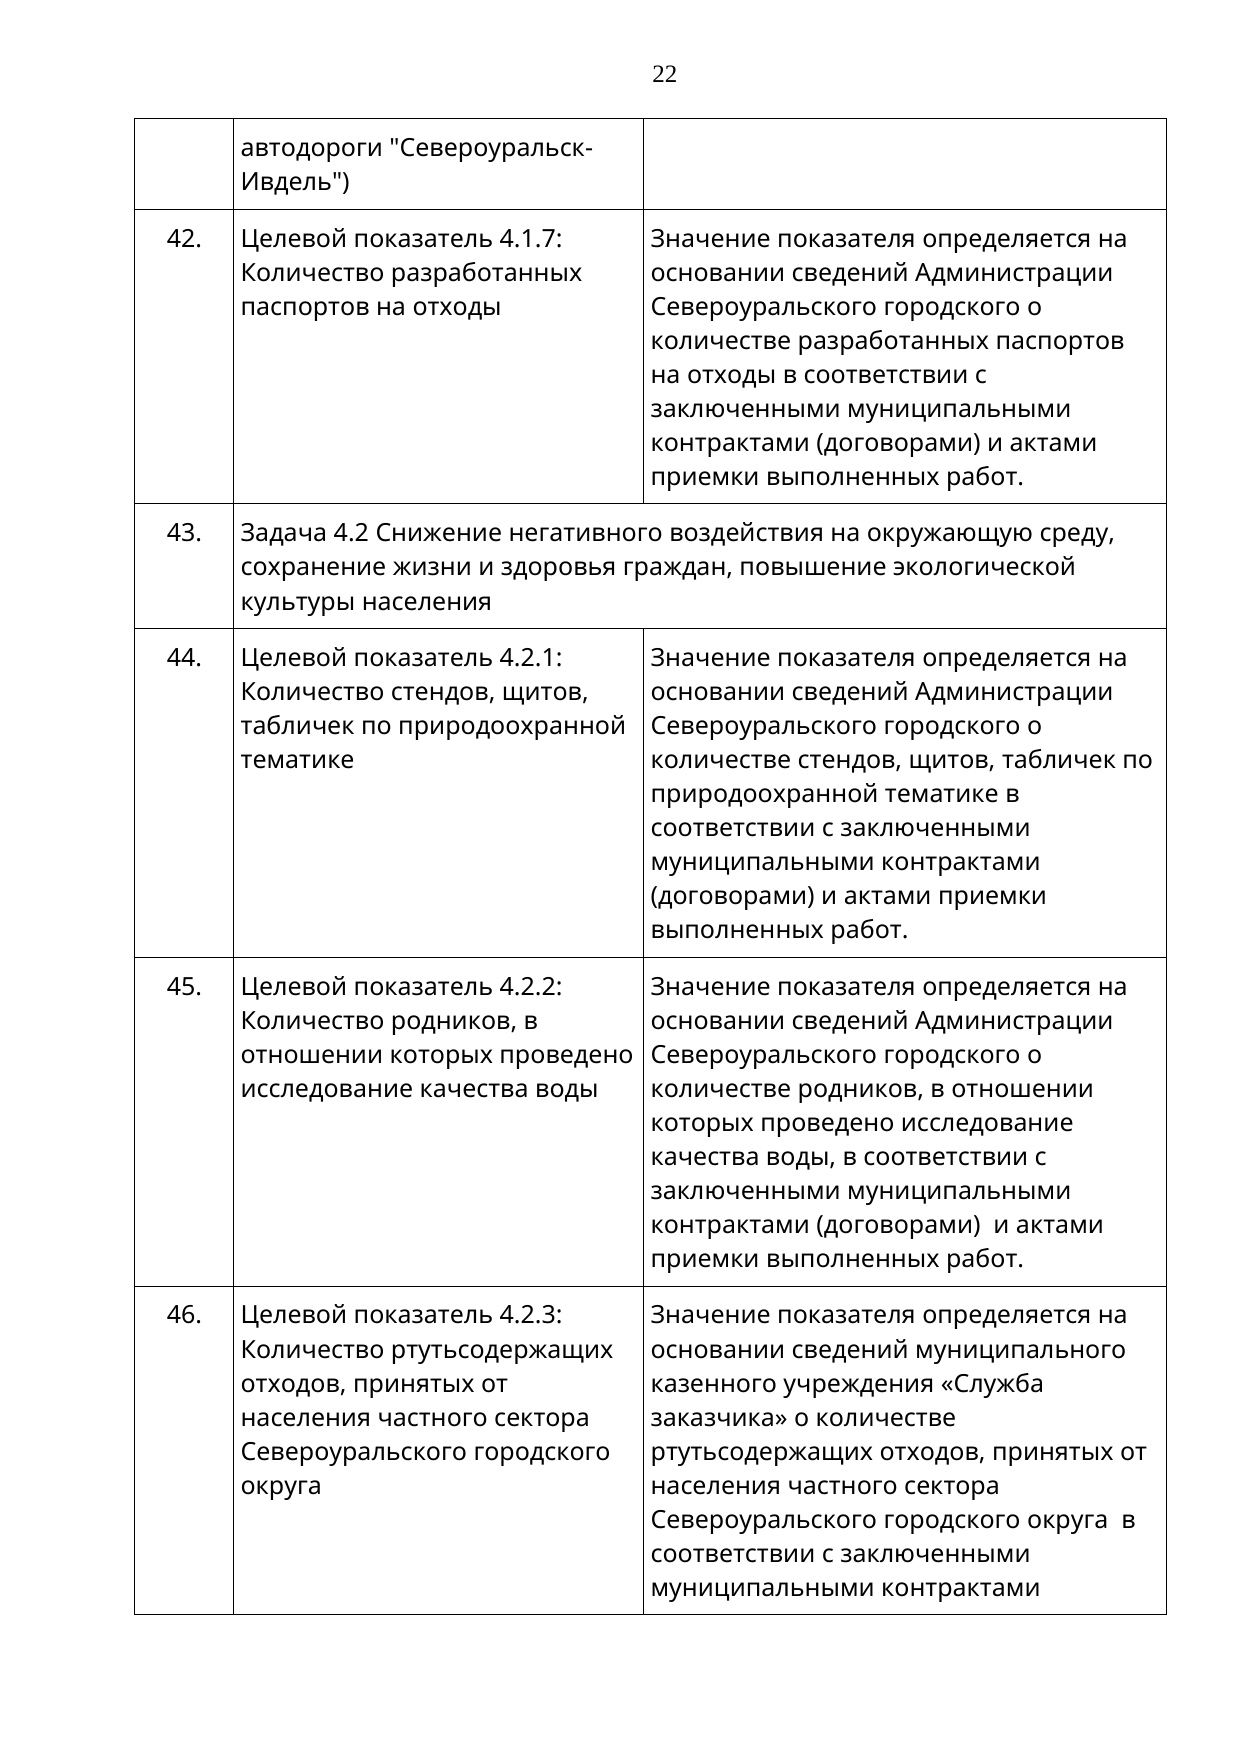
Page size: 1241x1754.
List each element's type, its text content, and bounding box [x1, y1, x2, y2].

table_cell Значение показателя определяется на основании сведений муниципального казенного учреждения «Служба заказчика» о количестве ртутьсодержащих отходов, принятых от населения частного сектора Североуральского городского округа в соответствии с заключенными муниципальными контрактами [644, 1287, 1166, 1614]
table_cell Целевой показатель 4.2.2: Количество родников, в отношении которых проведено исследование качества воды [234, 958, 643, 1286]
table_cell 42. [135, 210, 233, 503]
table_cell 45. [135, 958, 233, 1286]
table_cell Целевой показатель 4.1.7: Количество разработанных паспортов на отходы [234, 210, 643, 503]
table_cell Целевой показатель 4.2.3: Количество ртутьсодержащих отходов, принятых от населения частного сектора Североуральского городского округа [234, 1287, 643, 1614]
table_cell Значение показателя определяется на основании сведений Администрации Североуральского городского о количестве родников, в отношении которых проведено исследование качества воды, в соответствии с заключенными муниципальными контрактами (договорами) и актами приемки выполненных работ. [644, 958, 1166, 1286]
table_cell Значение показателя определяется на основании сведений Администрации Североуральского городского о количестве стендов, щитов, табличек по природоохранной тематике в соответствии с заключенными муниципальными контрактами (договорами) и актами приемки выполненных работ. [644, 629, 1166, 957]
table_cell Задача 4.2 Снижение негативного воздействия на окружающую среду, сохранение жизни и здоровья граждан, повышение экологической культуры населения [234, 504, 1166, 628]
table_cell 44. [135, 629, 233, 957]
table_cell автодороги "Североуральск-Ивдель") [234, 119, 643, 208]
table_cell [135, 119, 233, 208]
table_cell Значение показателя определяется на основании сведений Администрации Североуральского городского о количестве разработанных паспортов на отходы в соответствии с заключенными муниципальными контрактами (договорами) и актами приемки выполненных работ. [644, 210, 1166, 503]
table_cell [644, 119, 1166, 208]
table_cell Целевой показатель 4.2.1: Количество стендов, щитов, табличек по природоохранной тематике [234, 629, 643, 957]
table_cell 43. [135, 504, 233, 628]
table_cell 46. [135, 1287, 233, 1614]
